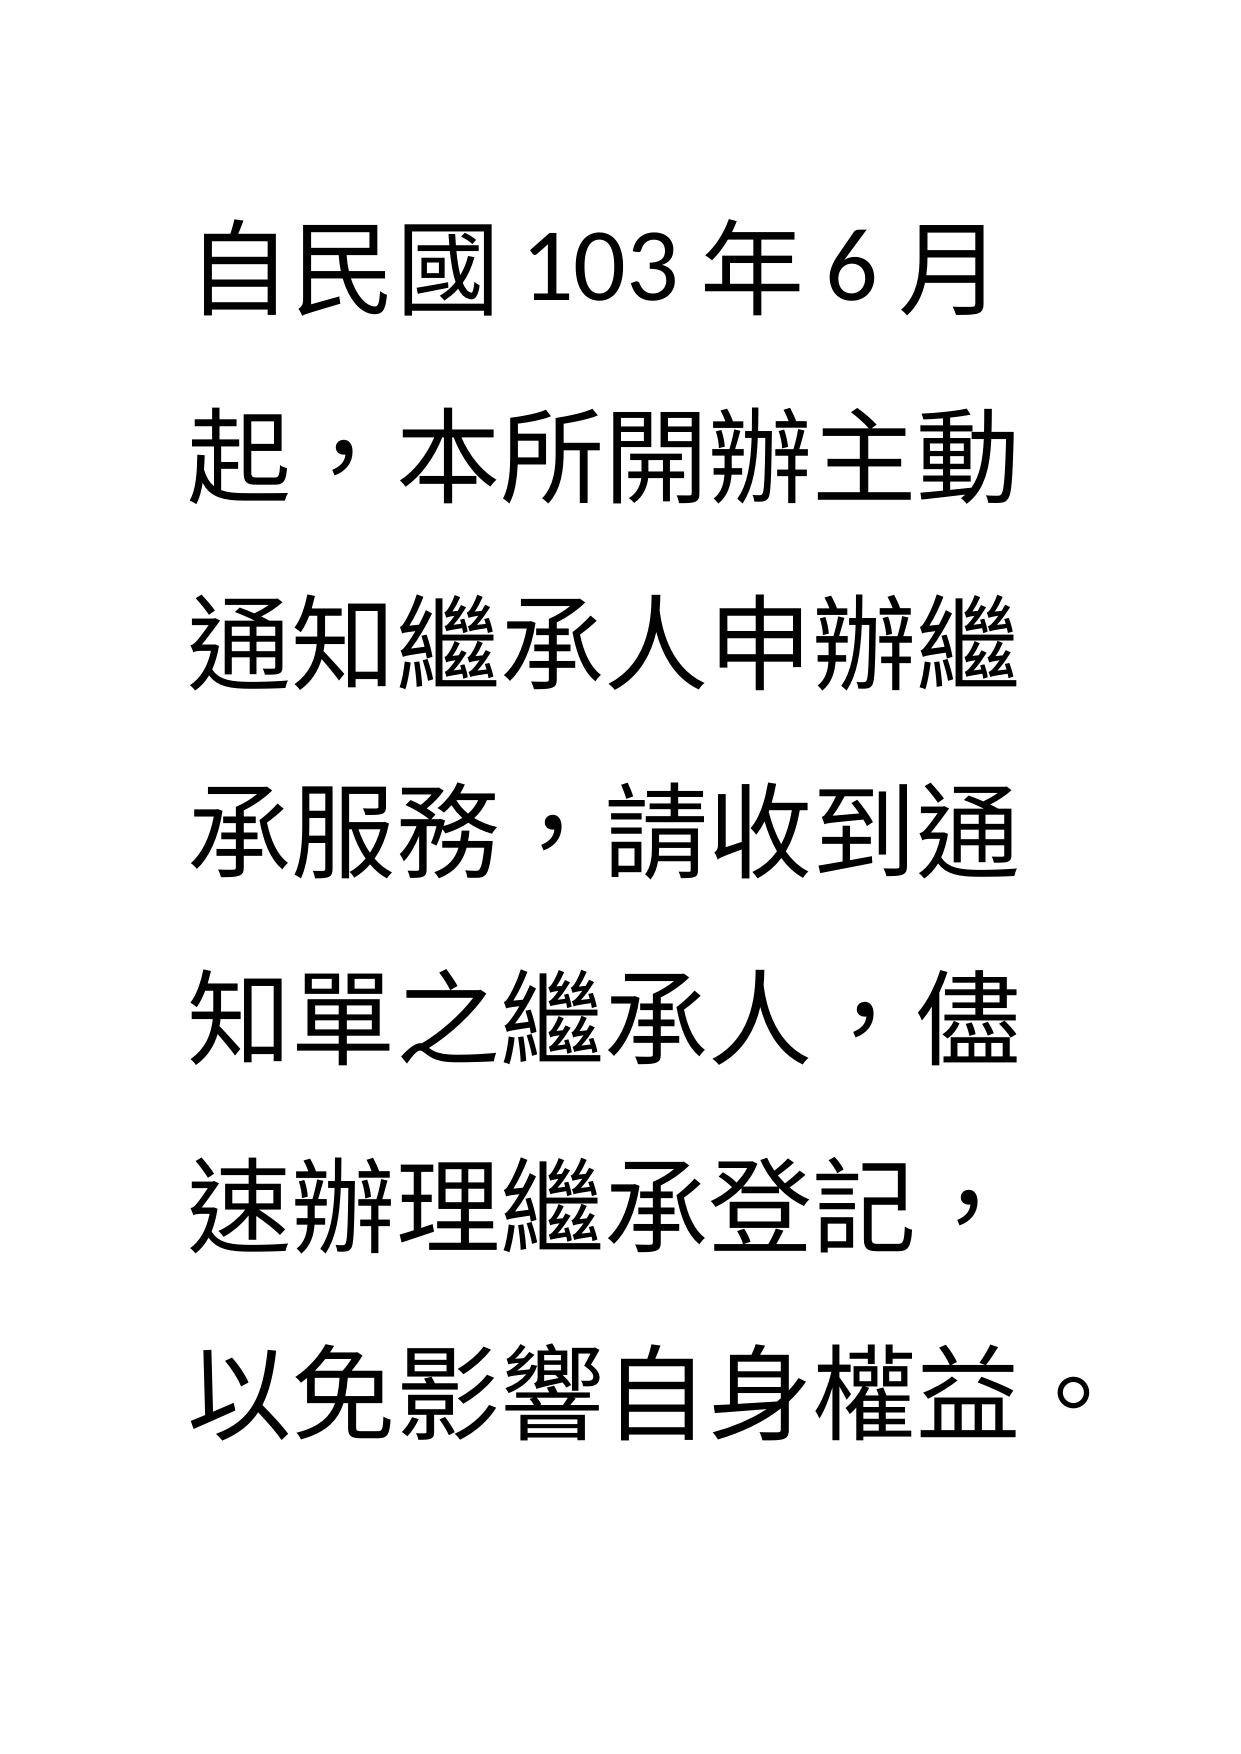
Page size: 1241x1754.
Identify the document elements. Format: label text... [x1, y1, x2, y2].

text 自民國103年6月起，本所開辦主動通知繼承人申辦繼承服務，請收到通知單之繼承人，儘速辦理繼承登記，以免影響自身權益。 [187, 158, 1053, 1471]
